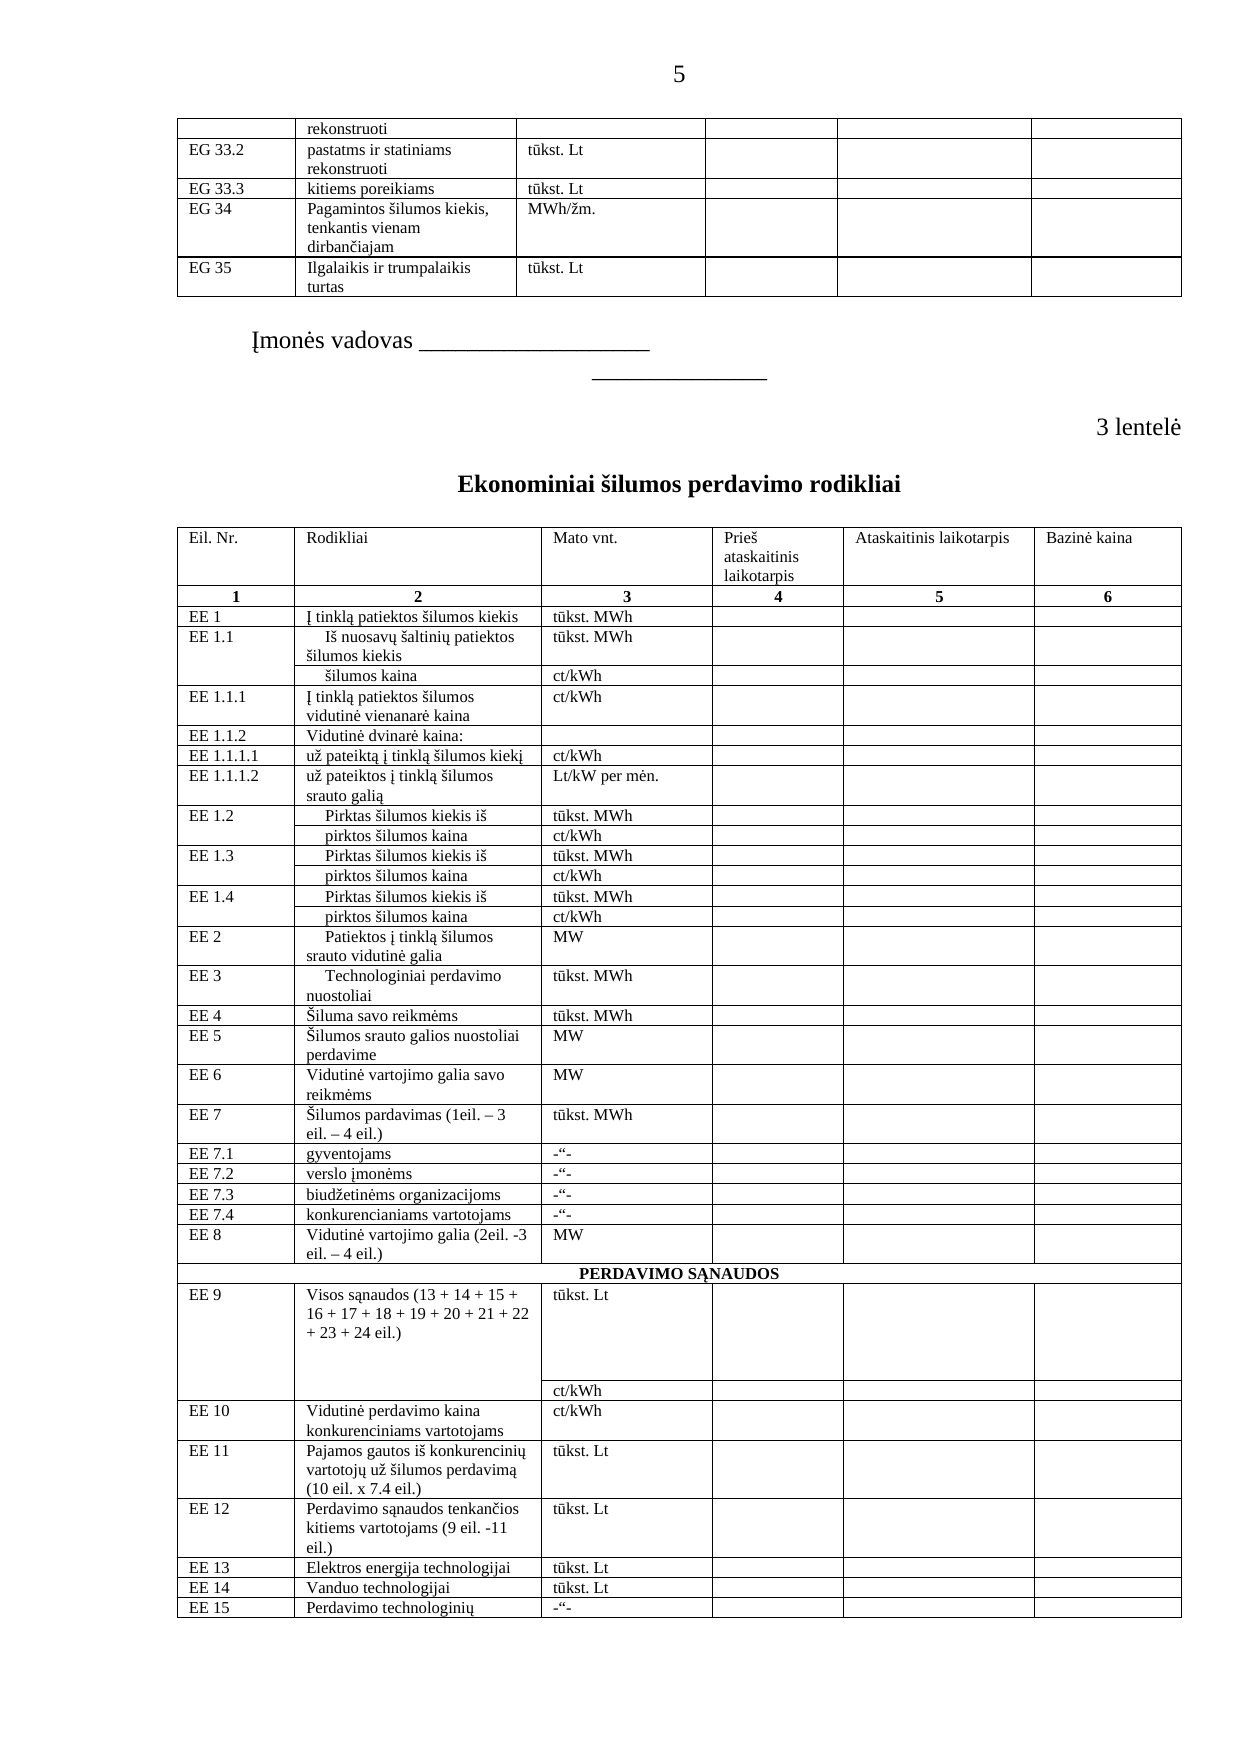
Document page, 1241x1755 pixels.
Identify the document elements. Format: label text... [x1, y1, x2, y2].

table_cell Vidutinė vartojimo galia savo reikmėms [295, 1065, 541, 1103]
table_cell [844, 1441, 1034, 1498]
table_cell ct/kWh [542, 666, 712, 685]
table_cell EE 11 [178, 1441, 294, 1498]
table_cell [844, 846, 1034, 865]
table_cell MW [542, 1065, 712, 1103]
table_cell EE 1.1.2 [178, 726, 294, 745]
table_cell [1035, 1441, 1181, 1498]
table_cell Patiektos į tinklą šilumos srauto vidutinė galia [295, 927, 541, 965]
table_cell [713, 826, 843, 845]
table_header Bazinė kaina [1035, 528, 1181, 585]
table_cell [1035, 1006, 1181, 1025]
table_cell Šiluma savo reikmėms [295, 1006, 541, 1025]
table_cell [1035, 1598, 1181, 1617]
table_cell [178, 119, 295, 138]
table_cell Pajamos gautos iš konkurencinių vartotojų už šilumos perdavimą (10 eil. x 7.4 eil.) [295, 1441, 541, 1498]
table_cell [844, 1026, 1034, 1064]
table_cell [844, 1499, 1034, 1557]
table_cell [844, 806, 1034, 825]
table_cell [713, 806, 843, 825]
table_cell EG 35 [178, 258, 295, 296]
table_cell Elektros energija technologijai [295, 1558, 541, 1577]
table_cell EE 1.2 [178, 806, 294, 845]
table_cell EE 8 [178, 1225, 294, 1263]
table_cell pirktos šilumos kaina [295, 866, 541, 885]
table_cell [1032, 258, 1181, 296]
table_cell EE 4 [178, 1006, 294, 1025]
table_cell [713, 1205, 843, 1224]
table_cell [844, 1401, 1034, 1439]
text 3 lentelė [177, 412, 1181, 441]
table_cell EE 15 [178, 1598, 294, 1617]
table_cell tūkst. MWh [542, 1006, 712, 1025]
table_cell EE 12 [178, 1499, 294, 1557]
table_cell [1035, 1499, 1181, 1557]
table_cell [1035, 607, 1181, 626]
table_cell EE 1 [178, 607, 294, 626]
table_cell [844, 607, 1034, 626]
table_cell verslo įmonėms [295, 1164, 541, 1183]
table_cell [1035, 806, 1181, 825]
table_cell [838, 179, 1031, 198]
table_cell pirktos šilumos kaina [295, 907, 541, 926]
table_cell [713, 966, 843, 1004]
table_cell [1035, 1401, 1181, 1439]
table_cell [844, 1381, 1034, 1400]
table_cell [713, 726, 843, 745]
table_cell [706, 258, 837, 296]
table_cell [713, 1499, 843, 1557]
table_cell Vidutinė perdavimo kaina konkurenciniams vartotojams [295, 1401, 541, 1439]
table_cell tūkst. Lt [517, 179, 705, 198]
table_cell už pateiktos į tinklą šilumos srauto galią [295, 766, 541, 804]
table_cell [844, 927, 1034, 965]
table_cell [844, 726, 1034, 745]
table_cell 1 [178, 586, 294, 606]
table_cell MWh/žm. [517, 199, 705, 256]
table_cell Vidutinė dvinarė kaina: [295, 726, 541, 745]
table_cell tūkst. MWh [542, 966, 712, 1004]
table_cell EE 13 [178, 1558, 294, 1577]
table_cell [1035, 966, 1181, 1004]
table_cell Technologiniai perdavimo nuostoliai [295, 966, 541, 1004]
table_cell [844, 1225, 1034, 1263]
table_cell [1035, 666, 1181, 685]
table_cell [1035, 1144, 1181, 1163]
table_cell EE 5 [178, 1026, 294, 1064]
table_cell [713, 927, 843, 965]
table_cell [1035, 746, 1181, 765]
table_cell [844, 1284, 1034, 1380]
table_cell [713, 907, 843, 926]
table_cell Šilumos pardavimas (1eil. – 3 eil. – 4 eil.) [295, 1105, 541, 1143]
table_cell [1035, 886, 1181, 906]
table_cell [1035, 1105, 1181, 1143]
table_cell [844, 907, 1034, 926]
table_cell tūkst. MWh [542, 846, 712, 865]
table_cell [706, 139, 837, 178]
table_cell [713, 1164, 843, 1183]
table_cell Pirktas šilumos kiekis iš [295, 846, 541, 865]
table_cell [1035, 927, 1181, 965]
table_cell [713, 1401, 843, 1439]
table_cell Perdavimo technologinių [295, 1598, 541, 1617]
table_cell Pirktas šilumos kiekis iš [295, 806, 541, 825]
table_cell [1035, 846, 1181, 865]
table_cell tūkst. Lt [542, 1578, 712, 1597]
table_cell tūkst. MWh [542, 627, 712, 665]
table_cell EE 6 [178, 1065, 294, 1103]
table_cell [844, 1144, 1034, 1163]
table_cell [713, 666, 843, 685]
table_cell [1035, 1558, 1181, 1577]
table_cell [713, 886, 843, 906]
table_cell tūkst. MWh [542, 1105, 712, 1143]
table_cell -“- [542, 1144, 712, 1163]
text Ekonominiai šilumos perdavimo rodikliai [177, 469, 1181, 498]
table_cell [1035, 1284, 1181, 1380]
table_cell [1035, 627, 1181, 665]
table_cell EE 1.3 [178, 846, 294, 885]
table_cell [1035, 726, 1181, 745]
table_cell [1035, 766, 1181, 804]
table_cell tūkst. Lt [517, 258, 705, 296]
table_cell ct/kWh [542, 907, 712, 926]
table_cell tūkst. Lt [517, 139, 705, 178]
table_cell EE 1.1.1.1 [178, 746, 294, 765]
table_cell [838, 199, 1031, 256]
table_cell [713, 1558, 843, 1577]
table_cell [1035, 826, 1181, 845]
table_cell ct/kWh [542, 686, 712, 725]
table_header Mato vnt. [542, 528, 712, 585]
table_cell 3 [542, 586, 712, 606]
table_cell [1035, 1164, 1181, 1183]
table_cell [844, 1578, 1034, 1597]
text ______________ [177, 354, 1181, 383]
table_cell [713, 1598, 843, 1617]
table_cell [713, 1026, 843, 1064]
table_cell [713, 1441, 843, 1498]
table_cell [844, 666, 1034, 685]
table_cell tūkst. MWh [542, 886, 712, 906]
table_cell gyventojams [295, 1144, 541, 1163]
table_cell Šilumos srauto galios nuostoliai perdavime [295, 1026, 541, 1064]
table_cell [517, 119, 705, 138]
table_cell PERDAVIMO SĄNAUDOS [178, 1264, 1181, 1283]
table_cell tūkst. MWh [542, 806, 712, 825]
table_cell [844, 1006, 1034, 1025]
table_cell [1032, 199, 1181, 256]
table_header Prieš ataskaitinis laikotarpis [713, 528, 843, 585]
table_cell [713, 1006, 843, 1025]
table_cell Perdavimo sąnaudos tenkančios kitiems vartotojams (9 eil. -11 eil.) [295, 1499, 541, 1557]
table_cell [706, 199, 837, 256]
table_cell [713, 1225, 843, 1263]
table_cell -“- [542, 1598, 712, 1617]
table_cell pirktos šilumos kaina [295, 826, 541, 845]
table_cell [1035, 1026, 1181, 1064]
table_cell EE 1.1.1.2 [178, 766, 294, 804]
table_cell biudžetinėms organizacijoms [295, 1184, 541, 1203]
table_cell EE 7.2 [178, 1164, 294, 1183]
table_cell [1035, 1225, 1181, 1263]
table_cell EE 7.1 [178, 1144, 294, 1163]
table_cell Vanduo technologijai [295, 1578, 541, 1597]
table_cell [713, 1065, 843, 1103]
table_cell [713, 1184, 843, 1203]
table_cell EE 3 [178, 966, 294, 1004]
table_cell [1035, 866, 1181, 885]
table_cell 4 [713, 586, 843, 606]
table_cell 6 [1035, 586, 1181, 606]
table_cell EG 34 [178, 199, 295, 256]
table_cell Pagamintos šilumos kiekis, tenkantis vienam dirbančiajam [296, 199, 516, 256]
table_cell Visos sąnaudos (13 + 14 + 15 + 16 + 17 + 18 + 19 + 20 + 21 + 22 + 23 + 24 eil.) [295, 1284, 541, 1400]
table_cell Pirktas šilumos kiekis iš [295, 886, 541, 906]
table_cell [713, 866, 843, 885]
table_cell [844, 966, 1034, 1004]
table_cell [1035, 1578, 1181, 1597]
table_cell ct/kWh [542, 866, 712, 885]
table_cell [1035, 1205, 1181, 1224]
table_cell MW [542, 1026, 712, 1064]
table_cell [1035, 686, 1181, 725]
table_cell EE 10 [178, 1401, 294, 1439]
table_cell [844, 1184, 1034, 1203]
table_cell [713, 1105, 843, 1143]
table_cell Ilgalaikis ir trumpalaikis turtas [296, 258, 516, 296]
table_cell [844, 746, 1034, 765]
table_cell EE 1.1.1 [178, 686, 294, 725]
table_cell už pateiktą į tinklą šilumos kiekį [295, 746, 541, 765]
table_cell tūkst. Lt [542, 1558, 712, 1577]
table_cell [1035, 1381, 1181, 1400]
table_cell 5 [844, 586, 1034, 606]
table_cell [838, 119, 1031, 138]
table_cell [713, 846, 843, 865]
table_cell MW [542, 1225, 712, 1263]
table_cell EE 1.1 [178, 627, 294, 685]
table_cell [713, 1578, 843, 1597]
table_cell 2 [295, 586, 541, 606]
table_cell pastatms ir statiniams rekonstruoti [296, 139, 516, 178]
table_cell [713, 1381, 843, 1400]
table_cell tūkst. MWh [542, 607, 712, 626]
table_cell ct/kWh [542, 1401, 712, 1439]
table_cell [713, 627, 843, 665]
table_cell [713, 607, 843, 626]
table_cell -“- [542, 1184, 712, 1203]
table_cell [844, 1205, 1034, 1224]
table_cell [838, 139, 1031, 178]
table_header Eil. Nr. [178, 528, 294, 585]
table_cell rekonstruoti [296, 119, 516, 138]
table_cell ct/kWh [542, 826, 712, 845]
table_header Ataskaitinis laikotarpis [844, 528, 1034, 585]
table_cell [706, 179, 837, 198]
table_cell MW [542, 927, 712, 965]
table_cell [1035, 1184, 1181, 1203]
table_cell Vidutinė vartojimo galia (2eil. -3 eil. – 4 eil.) [295, 1225, 541, 1263]
table_cell [844, 866, 1034, 885]
table_cell -“- [542, 1205, 712, 1224]
table_cell konkurencianiams vartotojams [295, 1205, 541, 1224]
table_cell tūkst. Lt [542, 1499, 712, 1557]
table_cell [844, 886, 1034, 906]
table_cell [1035, 1065, 1181, 1103]
table_cell [713, 746, 843, 765]
table_cell [1032, 179, 1181, 198]
table_cell EE 2 [178, 927, 294, 965]
table_cell [844, 627, 1034, 665]
table_cell [713, 1144, 843, 1163]
table_cell EE 7.3 [178, 1184, 294, 1203]
table_cell EE 7.4 [178, 1205, 294, 1224]
table_cell EG 33.2 [178, 139, 295, 178]
table_cell [844, 1065, 1034, 1103]
table_cell EE 9 [178, 1284, 294, 1400]
table_cell [713, 686, 843, 725]
table_cell [844, 1164, 1034, 1183]
table_cell ct/kWh [542, 746, 712, 765]
table_cell [1035, 907, 1181, 926]
table_cell EE 14 [178, 1578, 294, 1597]
table_cell Į tinklą patiektos šilumos kiekis [295, 607, 541, 626]
table_cell [844, 1558, 1034, 1577]
table_cell [542, 726, 712, 745]
table_cell [844, 826, 1034, 845]
table_cell [838, 258, 1031, 296]
table_cell EE 1.4 [178, 886, 294, 926]
table_cell [844, 766, 1034, 804]
table_cell [1032, 119, 1181, 138]
table_cell tūkst. Lt [542, 1441, 712, 1498]
table_cell Į tinklą patiektos šilumos vidutinė vienanarė kaina [295, 686, 541, 725]
table_header Rodikliai [295, 528, 541, 585]
table_cell EG 33.3 [178, 179, 295, 198]
table_cell Iš nuosavų šaltinių patiektos šilumos kiekis [295, 627, 541, 665]
table_cell EE 7 [178, 1105, 294, 1143]
table_cell [844, 686, 1034, 725]
table_cell šilumos kaina [295, 666, 541, 685]
table_cell ct/kWh [542, 1381, 712, 1400]
table_cell [1032, 139, 1181, 178]
table_cell kitiems poreikiams [296, 179, 516, 198]
table_cell [706, 119, 837, 138]
table_cell -“- [542, 1164, 712, 1183]
table_cell [713, 766, 843, 804]
table_cell [844, 1105, 1034, 1143]
table_cell [844, 1598, 1034, 1617]
table_cell tūkst. Lt [542, 1284, 712, 1380]
text Įmonės vadovas [177, 326, 1181, 354]
table_cell Lt/kW per mėn. [542, 766, 712, 804]
table_cell [713, 1284, 843, 1380]
